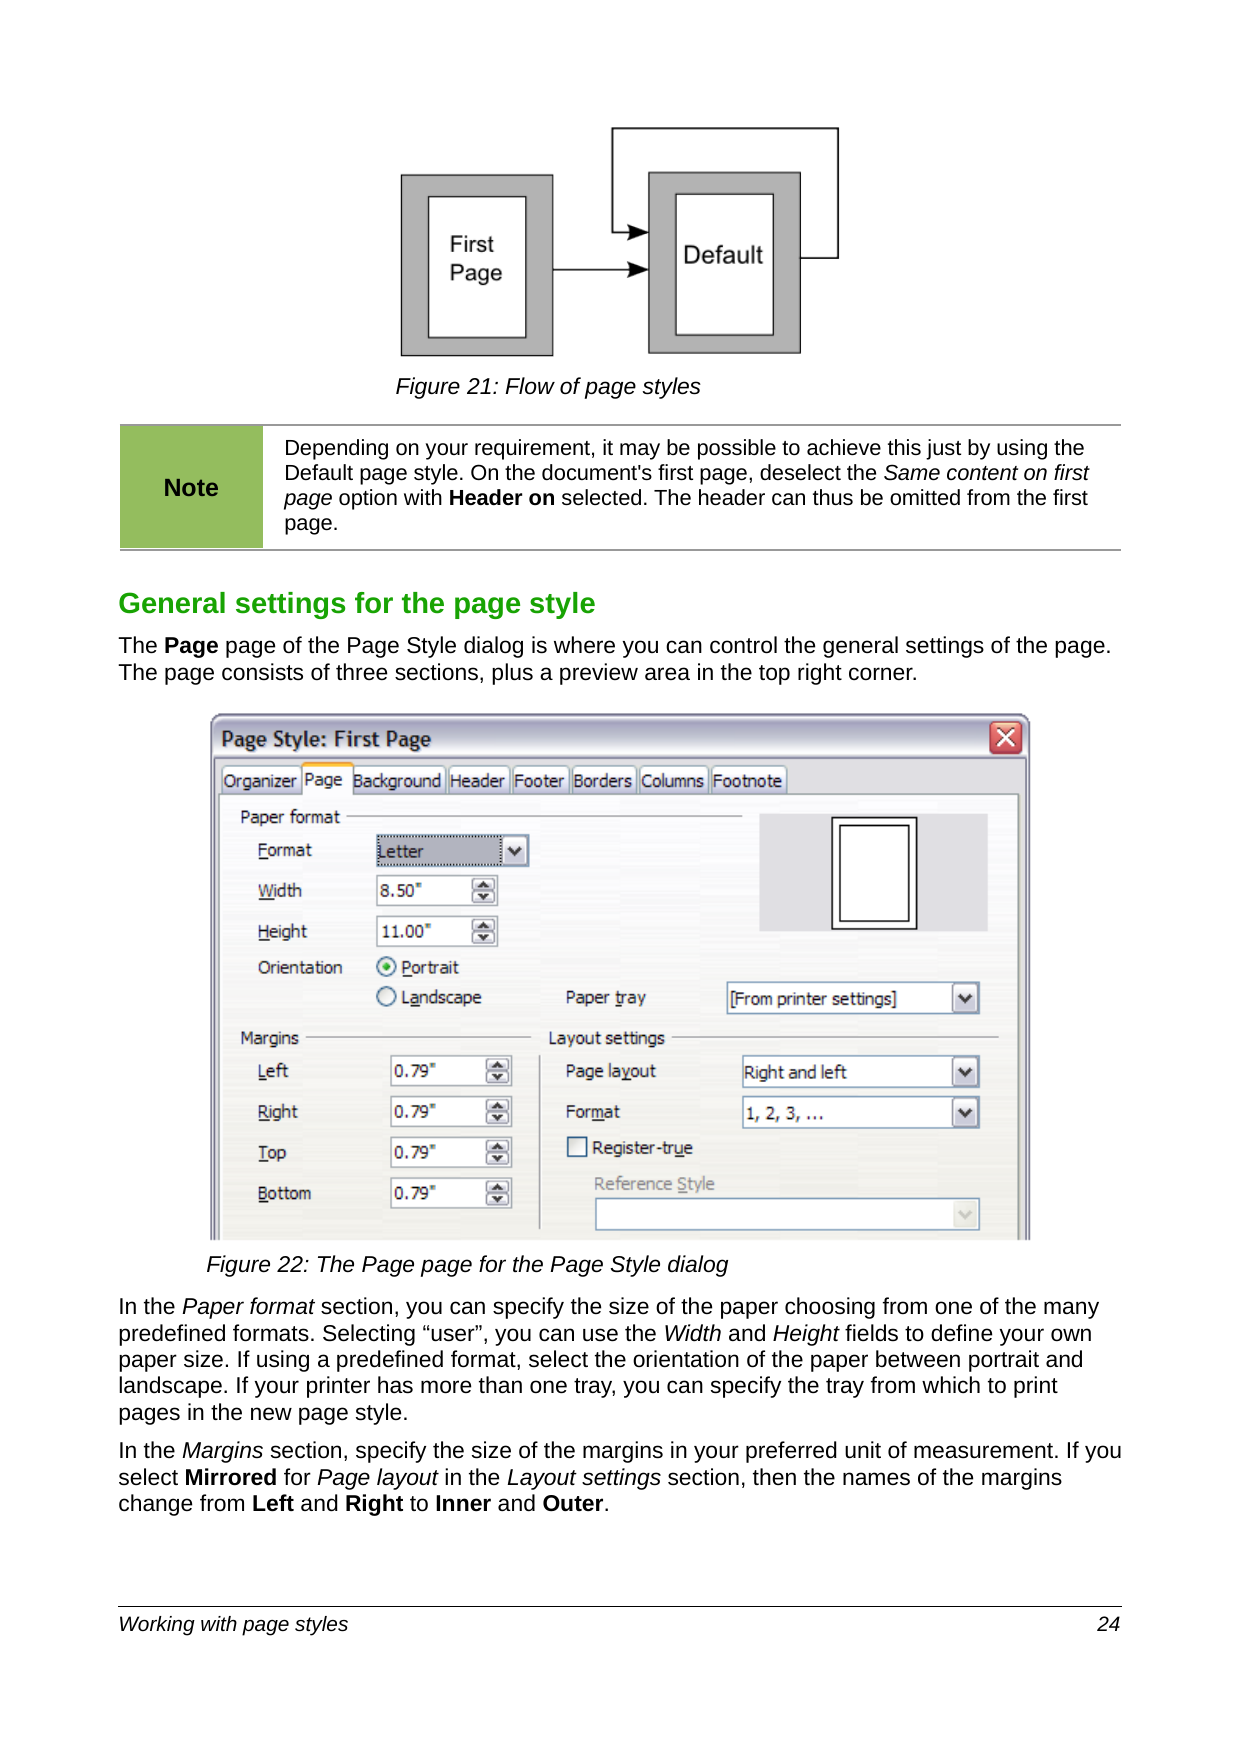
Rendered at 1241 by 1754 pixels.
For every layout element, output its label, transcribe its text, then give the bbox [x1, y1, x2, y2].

text In the Paper format section, you can specify the size of the paper choosing from one of the many predefined formats. Selecting “user”, you can use the Width and Height fields to define your own paper size. If using a predefined format, select the orientation of the paper between portrait and landscape. If your printer has more than one tray, you can specify the tray from which to print pages in the new page style. [118, 1293, 1122, 1425]
text The Page page of the Page Style dialog is where you can control the general settings of the page. The page consists of three sections, plus a preview area in the top right corner. [118, 632, 1122, 685]
text Figure 22: The Page page for the Page Style dialog [206, 1251, 1034, 1277]
table_header Note [120, 426, 263, 548]
picture [206, 709, 1035, 1245]
text In the Margins section, specify the size of the margins in your preferred unit of measurement. If you select Mirrored for Page layout in the Layout settings section, then the names of the margins change from Left and Right to Inner and Outer. [118, 1437, 1122, 1517]
text Figure 21: Flow of page styles [395, 373, 845, 399]
picture [395, 118, 845, 367]
table_header Depending on your requirement, it may be possible to achieve this just by using the Default page style. On the document's first page, deselect the Same content on first page option with Header on selected. The header can thus be omitted from the first page. [263, 426, 1121, 548]
subtitle General settings for the page style [118, 586, 1122, 620]
